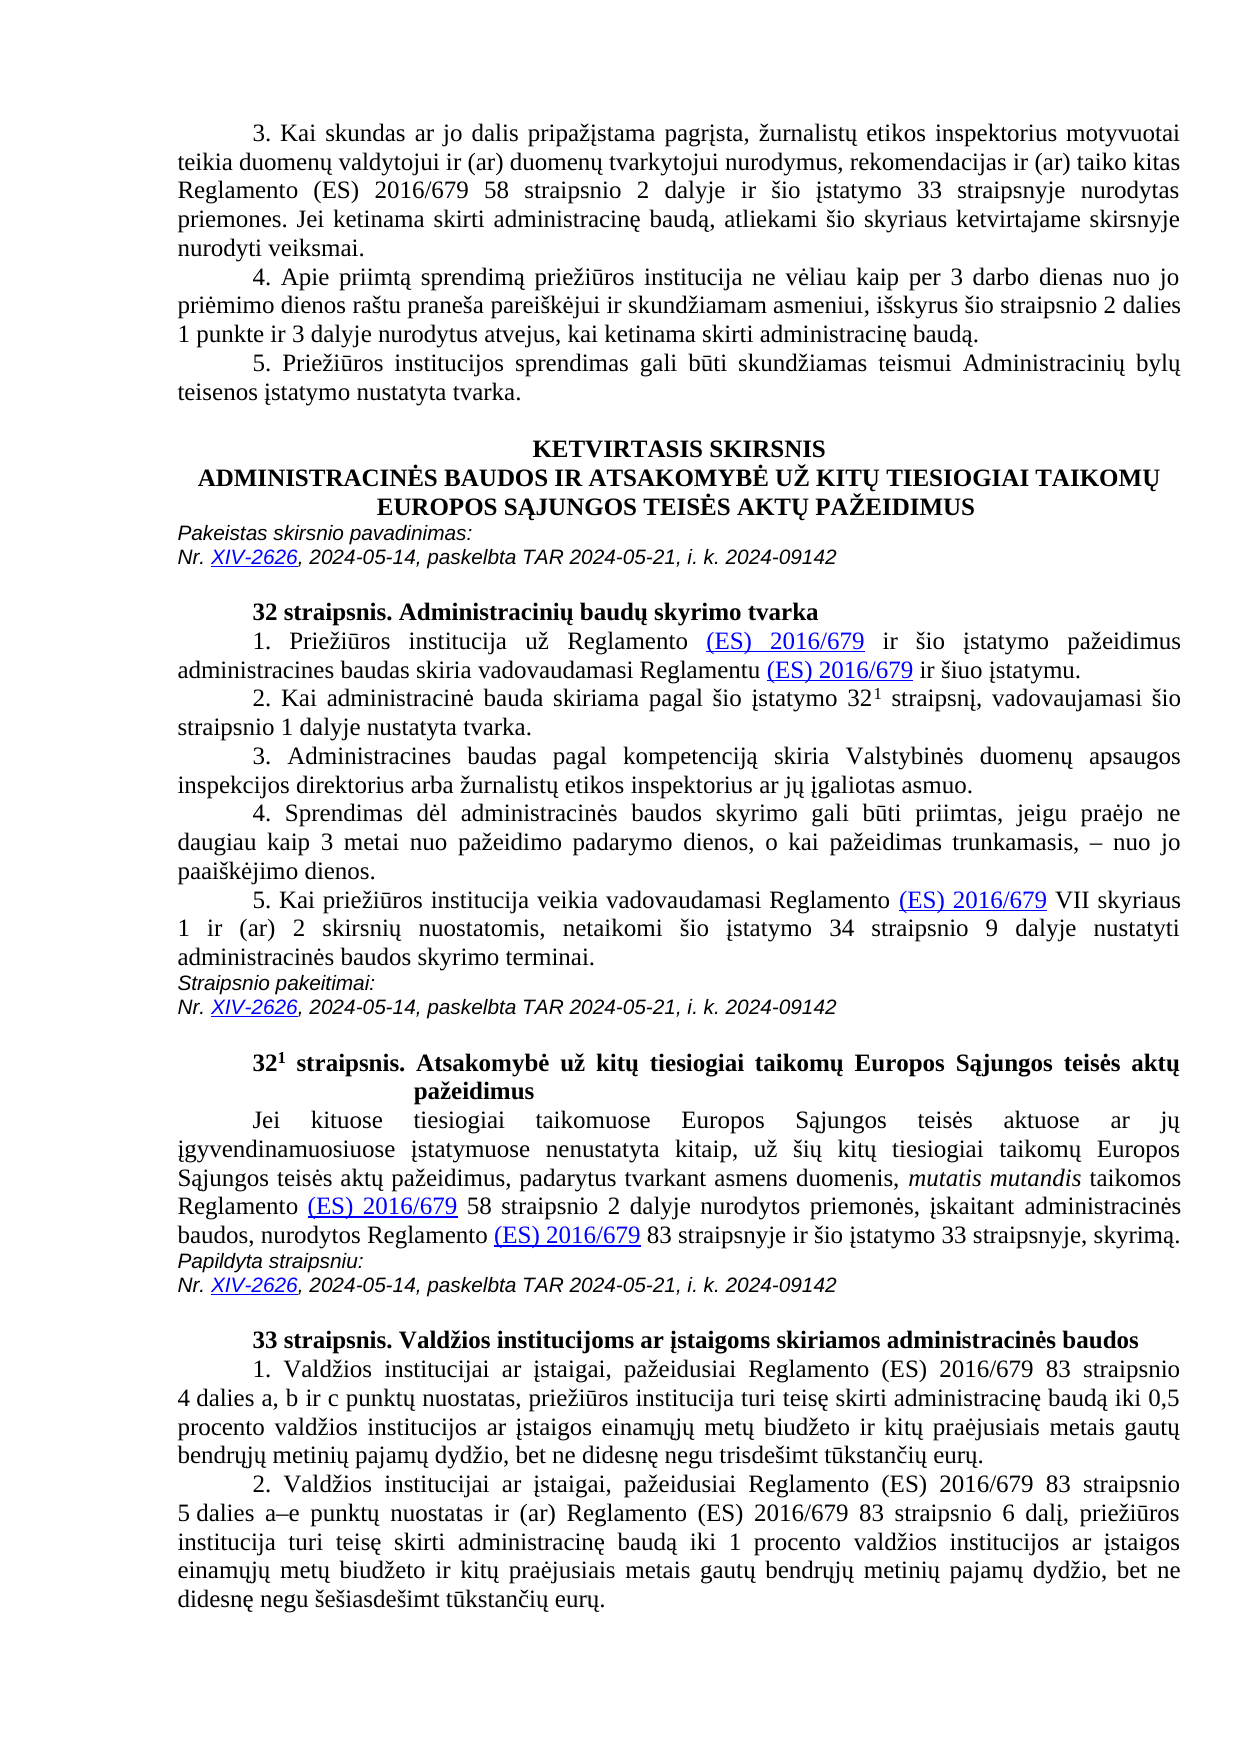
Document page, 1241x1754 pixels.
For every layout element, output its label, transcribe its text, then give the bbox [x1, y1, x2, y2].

text Straipsnio pakeitimai: [177, 971, 1181, 995]
text ADMINISTRACINĖS BAUDOS IR ATSAKOMYBĖ UŽ KITŲ TIESIOGIAI TAIKOMŲ EUROPOS SĄJUNGOS TEISĖS AKTŲ PAŽEIDIMUS [177, 463, 1181, 521]
text 321 straipsnis. Atsakomybė už kitų tiesiogiai taikomų Europos Sąjungos teisės aktų pažeidimus [252, 1048, 1181, 1105]
text Pakeistas skirsnio pavadinimas: [177, 521, 1181, 544]
text 2. Valdžios institucijai ar įstaigai, pažeidusiai Reglamento (ES) 2016/679 83 straipsnio 5 dalies a–e punktų nuostatas ir (ar) Reglamento (ES) 2016/679 83 straipsnio 6 dalį, priežiūros institucija turi teisę skirti administracinę baudą iki 1 procento valdžios institucijos ar įstaigos einamųjų metų biudžeto ir kitų praėjusiais metais gautų bendrųjų metinių pajamų dydžio, bet ne didesnę negu šešiasdešimt tūkstančių eurų. [177, 1469, 1181, 1613]
text Nr. XIV-2626, 2024-05-14, paskelbta TAR 2024-05-21, i. k. 2024-09142 [177, 995, 1181, 1019]
text 4. Sprendimas dėl administracinės baudos skyrimo gali būti priimtas, jeigu praėjo ne daugiau kaip 3 metai nuo pažeidimo padarymo dienos, o kai pažeidimas trunkamasis, – nuo jo paaiškėjimo dienos. [177, 798, 1181, 885]
text 3. Kai skundas ar jo dalis pripažįstama pagrįsta, žurnalistų etikos inspektorius motyvuotai teikia duomenų valdytojui ir (ar) duomenų tvarkytojui nurodymus, rekomendacijas ir (ar) taiko kitas Reglamento (ES) 2016/679 58 straipsnio 2 dalyje ir šio įstatymo 33 straipsnyje nurodytas priemones. Jei ketinama skirti administracinę baudą, atliekami šio skyriaus ketvirtajame skirsnyje nurodyti veiksmai. [177, 118, 1181, 262]
text 33 straipsnis. Valdžios institucijoms ar įstaigoms skiriamos administracinės baudos [177, 1326, 1181, 1354]
text 5. Priežiūros institucijos sprendimas gali būti skundžiamas teismui Administracinių bylų teisenos įstatymo nustatyta tvarka. [177, 348, 1181, 406]
text 3. Administracines baudas pagal kompetenciją skiria Valstybinės duomenų apsaugos inspekcijos direktorius arba žurnalistų etikos inspektorius ar jų įgaliotas asmuo. [177, 741, 1181, 798]
text Nr. XIV-2626, 2024-05-14, paskelbta TAR 2024-05-21, i. k. 2024-09142 [177, 1273, 1181, 1297]
text 1. Priežiūros institucija už Reglamento (ES) 2016/679 ir šio įstatymo pažeidimus administracines baudas skiria vadovaudamasi Reglamentu (ES) 2016/679 ir šiuo įstatymu. [177, 626, 1181, 683]
text 1. Valdžios institucijai ar įstaigai, pažeidusiai Reglamento (ES) 2016/679 83 straipsnio 4 dalies a, b ir c punktų nuostatas, priežiūros institucija turi teisę skirti administracinę baudą iki 0,5 procento valdžios institucijos ar įstaigos einamųjų metų biudžeto ir kitų praėjusiais metais gautų bendrųjų metinių pajamų dydžio, bet ne didesnę negu trisdešimt tūkstančių eurų. [177, 1354, 1181, 1469]
text 32 straipsnis. Administracinių baudų skyrimo tvarka [177, 597, 1181, 626]
text Papildyta straipsniu: [177, 1249, 1181, 1273]
text Jei kituose tiesiogiai taikomuose Europos Sąjungos teisės aktuose ar jų įgyvendinamuosiuose įstatymuose nenustatyta kitaip, už šių kitų tiesiogiai taikomų Europos Sąjungos teisės aktų pažeidimus, padarytus tvarkant asmens duomenis, mutatis mutandis taikomos Reglamento (ES) 2016/679 58 straipsnio 2 dalyje nurodytos priemonės, įskaitant administracinės baudos, nurodytos Reglamento (ES) 2016/679 83 straipsnyje ir šio įstatymo 33 straipsnyje, skyrimą. [177, 1105, 1181, 1249]
text KETVIRTASIS SKIRSNIS [177, 434, 1181, 463]
text 4. Apie priimtą sprendimą priežiūros institucija ne vėliau kaip per 3 darbo dienas nuo jo priėmimo dienos raštu praneša pareiškėjui ir skundžiamam asmeniui, išskyrus šio straipsnio 2 dalies 1 punkte ir 3 dalyje nurodytus atvejus, kai ketinama skirti administracinę baudą. [177, 262, 1181, 348]
text 5. Kai priežiūros institucija veikia vadovaudamasi Reglamento (ES) 2016/679 VII skyriaus 1 ir (ar) 2 skirsnių nuostatomis, netaikomi šio įstatymo 34 straipsnio 9 dalyje nustatyti administracinės baudos skyrimo terminai. [177, 885, 1181, 971]
text 2. Kai administracinė bauda skiriama pagal šio įstatymo 321 straipsnį, vadovaujamasi šio straipsnio 1 dalyje nustatyta tvarka. [177, 683, 1181, 741]
text Nr. XIV-2626, 2024-05-14, paskelbta TAR 2024-05-21, i. k. 2024-09142 [177, 544, 1181, 568]
